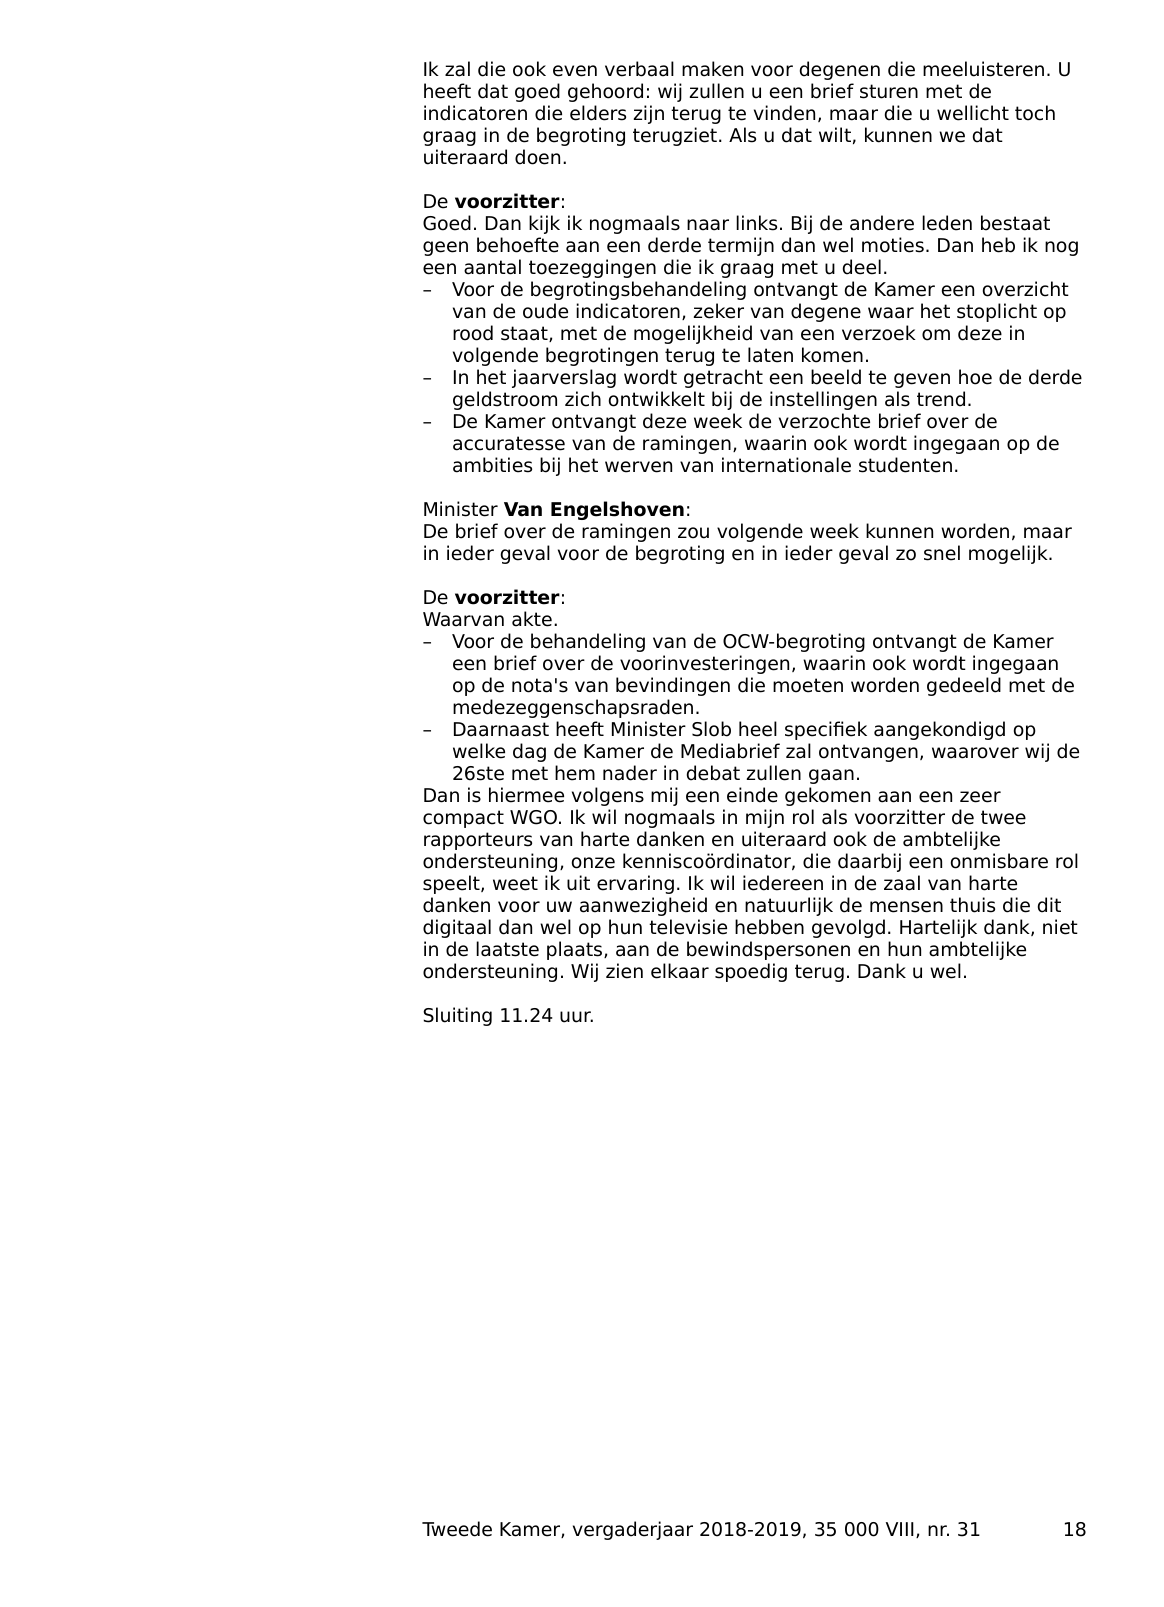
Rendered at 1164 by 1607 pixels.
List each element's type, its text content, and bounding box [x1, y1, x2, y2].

text Goed. Dan kijk ik nogmaals naar links. Bij de andere leden bestaat geen behoefte aan een derde termijn dan wel moties. Dan heb ik nog een aantal toezeggingen die ik graag met u deel. [422, 213, 1087, 279]
text – Daarnaast heeft Minister Slob heel specifiek aangekondigd op welke dag de Kamer de Mediabrief zal ontvangen, waarover wij de 26ste met hem nader in debat zullen gaan. [422, 719, 1087, 785]
text Ik zal die ook even verbaal maken voor degenen die meeluisteren. U heeft dat goed gehoord: wij zullen u een brief sturen met de indicatoren die elders zijn terug te vinden, maar die u wellicht toch graag in de begroting terugziet. Als u dat wilt, kunnen we dat uiteraard doen. [422, 59, 1087, 169]
text Sluiting 11.24 uur. [422, 1005, 1087, 1027]
text De voorzitter: [422, 587, 1087, 609]
text Waarvan akte. [422, 609, 1087, 631]
text – Voor de behandeling van de OCW-begroting ontvangt de Kamer een brief over de voorinvesteringen, waarin ook wordt ingegaan op de nota's van bevindingen die moeten worden gedeeld met de medezeggenschapsraden. [422, 631, 1087, 719]
text De brief over de ramingen zou volgende week kunnen worden, maar in ieder geval voor de begroting en in ieder geval zo snel mogelijk. [422, 521, 1087, 565]
text – In het jaarverslag wordt getracht een beeld te geven hoe de derde geldstroom zich ontwikkelt bij de instellingen als trend. [422, 367, 1087, 411]
text – Voor de begrotingsbehandeling ontvangt de Kamer een overzicht van de oude indicatoren, zeker van degene waar het stoplicht op rood staat, met de mogelijkheid van een verzoek om deze in volgende begrotingen terug te laten komen. [422, 279, 1087, 367]
text De voorzitter: [422, 191, 1087, 213]
text Minister Van Engelshoven: [422, 499, 1087, 521]
text Dan is hiermee volgens mij een einde gekomen aan een zeer compact WGO. Ik wil nogmaals in mijn rol als voorzitter de twee rapporteurs van harte danken en uiteraard ook de ambtelijke ondersteuning, onze kenniscoördinator, die daarbij een onmisbare rol speelt, weet ik uit ervaring. Ik wil iedereen in de zaal van harte danken voor uw aanwezigheid en natuurlijk de mensen thuis die dit digitaal dan wel op hun televisie hebben gevolgd. Hartelijk dank, niet in de laatste plaats, aan de bewindspersonen en hun ambtelijke ondersteuning. Wij zien elkaar spoedig terug. Dank u wel. [422, 785, 1087, 983]
text – De Kamer ontvangt deze week de verzochte brief over de accuratesse van de ramingen, waarin ook wordt ingegaan op de ambities bij het werven van internationale studenten. [422, 411, 1087, 477]
